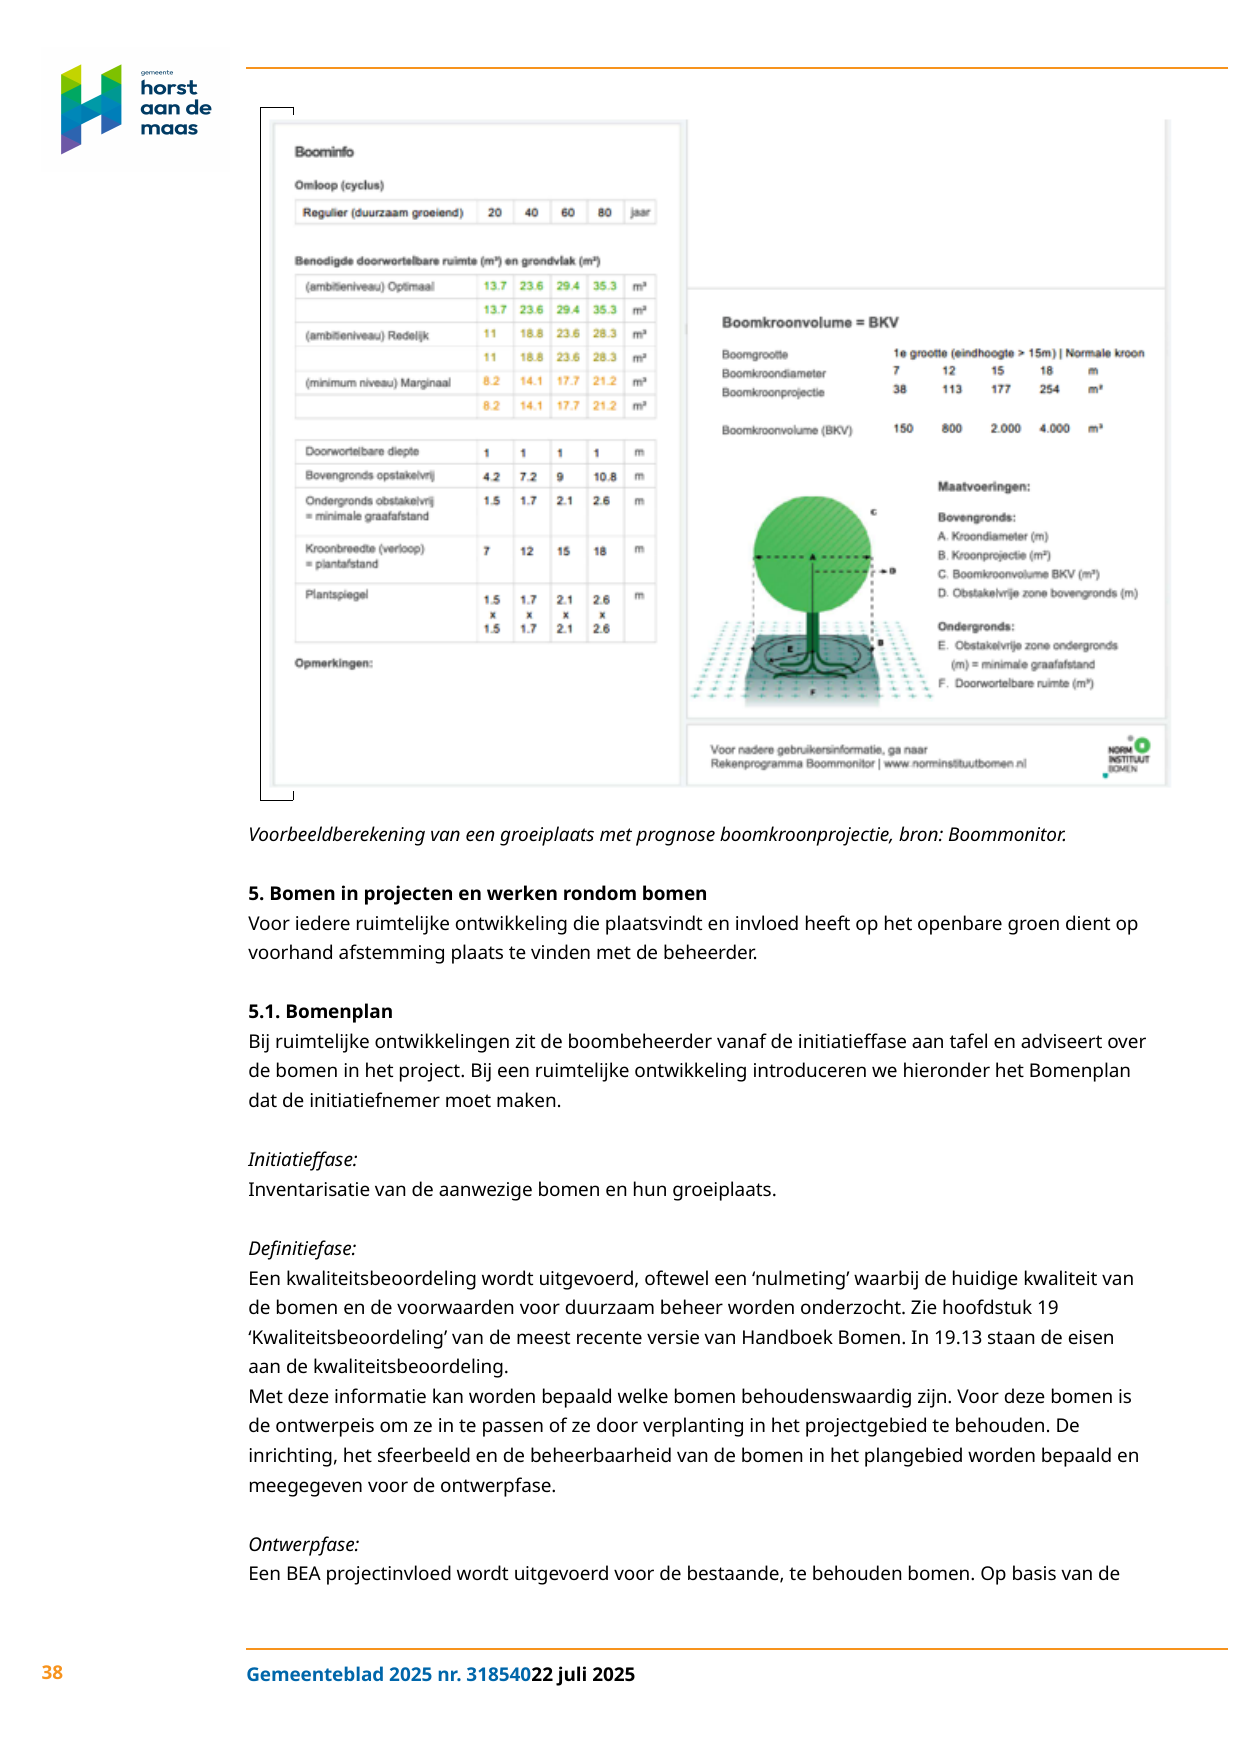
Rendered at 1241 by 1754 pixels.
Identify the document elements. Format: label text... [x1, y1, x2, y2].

text Voorbeeldberekening van een groeiplaats met prognose boomkroonprojectie, bron: Boommonitor. [248, 821, 1152, 847]
text Met deze informatie kan worden bepaald welke bomen behoudenswaardig zijn. Voor deze bomen is de ontwerpeis om ze in te passen of ze door verplanting in het projectgebied te behouden. De inrichting, het sfeerbeeld en de beheerbaarheid van de bomen in het plangebied worden bepaald en meegegeven voor de ontwerpfase. [248, 1383, 1152, 1498]
text Inventarisatie van de aanwezige bomen en hun groeiplaats. [248, 1176, 1152, 1202]
text Initiatieffase: [248, 1146, 1152, 1172]
text Een BEA projectinvloed wordt uitgevoerd voor de bestaande, te behouden bomen. Op basis van de [248, 1561, 1152, 1586]
picture [268, 115, 1173, 791]
picture [41, 47, 231, 172]
text Voor iedere ruimtelijke ontwikkeling die plaatsvindt en invloed heeft op het openbare groen dient op voorhand afstemming plaats te vinden met de beheerder. [248, 910, 1152, 965]
text Ontwerpfase: [248, 1531, 1152, 1557]
text Bij ruimtelijke ontwikkelingen zit de boombeheerder vanaf de initiatieffase aan tafel en adviseert over de bomen in het project. Bij een ruimtelijke ontwikkeling introduceren we hieronder het Bomenplan dat de initiatiefnemer moet maken. [248, 1028, 1152, 1113]
text Definitiefase: [248, 1235, 1152, 1261]
text 5. Bomen in projecten en werken rondom bomen [248, 880, 1152, 906]
text 5.1. Bomenplan [248, 998, 1152, 1024]
text Een kwaliteitsbeoordeling wordt uitgevoerd, oftewel een ‘nulmeting’ waarbij de huidige kwaliteit van de bomen en de voorwaarden voor duurzaam beheer worden onderzocht. Zie hoofdstuk 19 ‘Kwaliteitsbeoordeling’ van de meest recente versie van Handboek Bomen. In 19.13 staan de eisen aan de kwaliteitsbeoordeling. [248, 1265, 1152, 1379]
